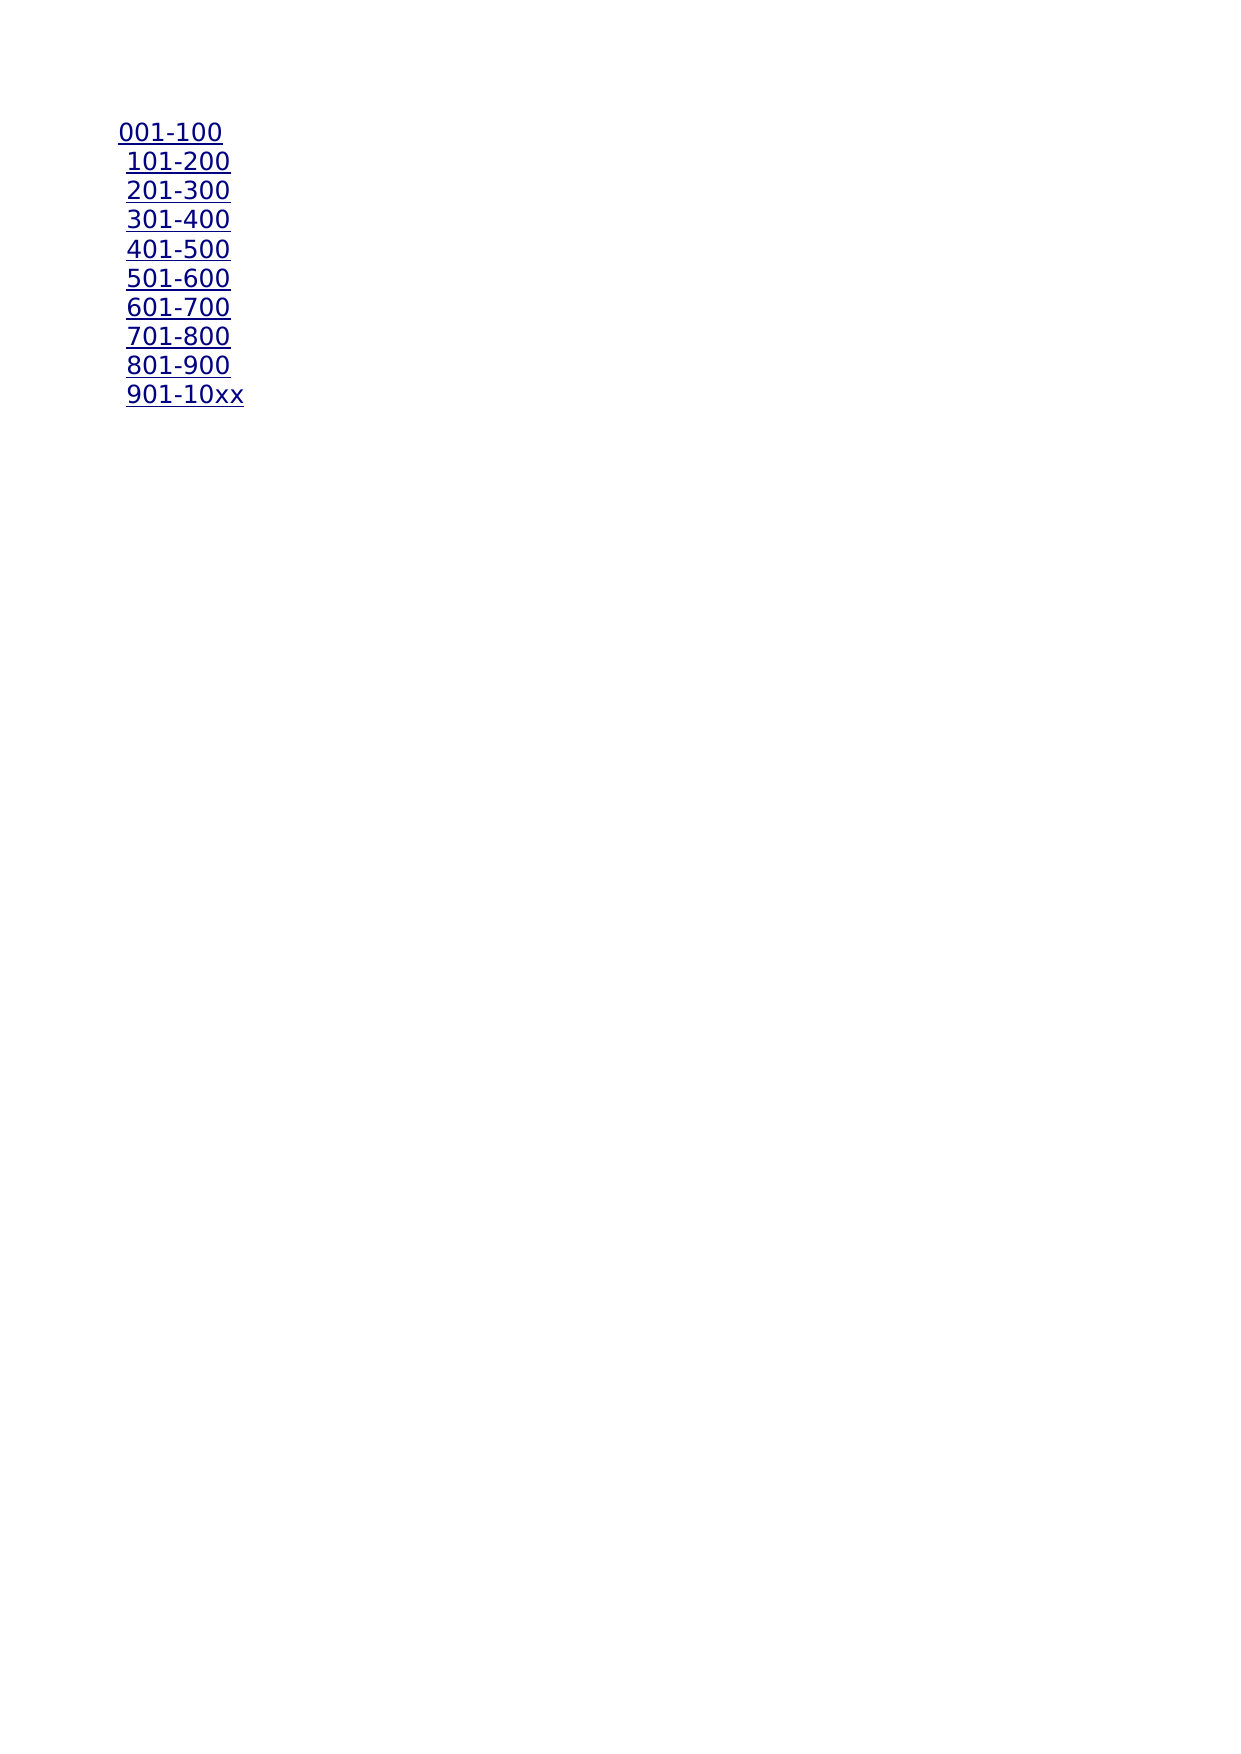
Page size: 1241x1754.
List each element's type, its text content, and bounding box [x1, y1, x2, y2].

text 001-100 101-200 201-300 301-400 401-500 501-600 601-700 701-800 801-900 901-10xx [118, 118, 1122, 439]
